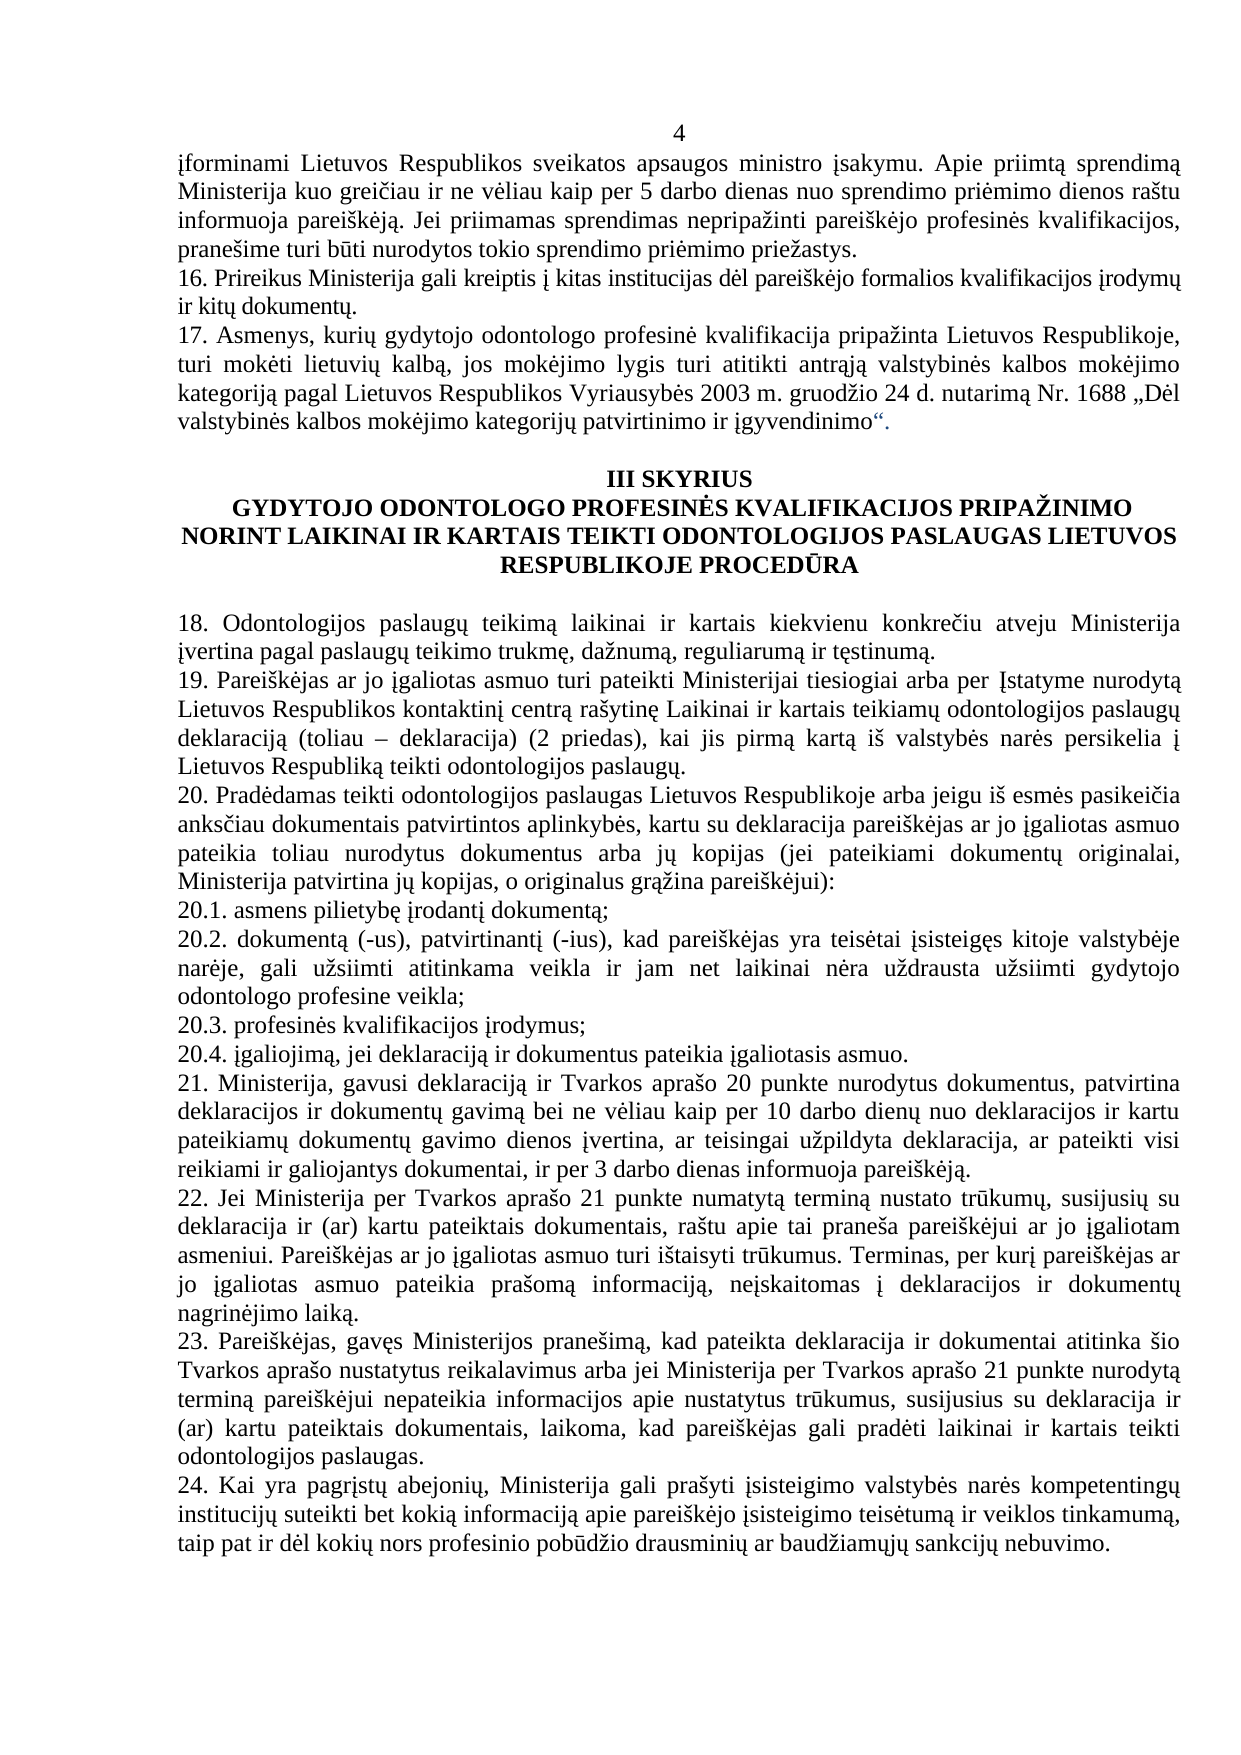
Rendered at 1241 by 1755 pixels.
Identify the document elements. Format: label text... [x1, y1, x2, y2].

text 18. Odontologijos paslaugų teikimą laikinai ir kartais kiekvienu konkrečiu atveju Ministerija įvertina pagal paslaugų teikimo trukmę, dažnumą, reguliarumą ir tęstinumą. [177, 608, 1181, 665]
text įforminami Lietuvos Respublikos sveikatos apsaugos ministro įsakymu. Apie priimtą sprendimą Ministerija kuo greičiau ir ne vėliau kaip per 5 darbo dienas nuo sprendimo priėmimo dienos raštu informuoja pareiškėją. Jei priimamas sprendimas nepripažinti pareiškėjo profesinės kvalifikacijos, pranešime turi būti nurodytos tokio sprendimo priėmimo priežastys. [177, 148, 1181, 263]
text 24. Kai yra pagrįstų abejonių, Ministerija gali prašyti įsisteigimo valstybės narės kompetentingų institucijų suteikti bet kokią informaciją apie pareiškėjo įsisteigimo teisėtumą ir veiklos tinkamumą, taip pat ir dėl kokių nors profesinio pobūdžio drausminių ar baudžiamųjų sankcijų nebuvimo. [177, 1470, 1181, 1556]
text 20.3. profesinės kvalifikacijos įrodymus; [177, 1010, 1181, 1039]
text 22. Jei Ministerija per Tvarkos aprašo 21 punkte numatytą terminą nustato trūkumų, susijusių su deklaracija ir (ar) kartu pateiktais dokumentais, raštu apie tai praneša pareiškėjui ar jo įgaliotam asmeniui. Pareiškėjas ar jo įgaliotas asmuo turi ištaisyti trūkumus. Terminas, per kurį pareiškėjas ar jo įgaliotas asmuo pateikia prašomą informaciją, neįskaitomas į deklaracijos ir dokumentų nagrinėjimo laiką. [177, 1183, 1181, 1326]
text 16. Prireikus Ministerija gali kreiptis į kitas institucijas dėl pareiškėjo formalios kvalifikacijos įrodymų ir kitų dokumentų. [177, 263, 1181, 320]
text 17. Asmenys, kurių gydytojo odontologo profesinė kvalifikacija pripažinta Lietuvos Respublikoje, turi mokėti lietuvių kalbą, jos mokėjimo lygis turi atitikti antrąją valstybinės kalbos mokėjimo kategoriją pagal Lietuvos Respublikos Vyriausybės 2003 m. gruodžio 24 d. nutarimą Nr. 1688 „Dėl valstybinės kalbos mokėjimo kategorijų patvirtinimo ir įgyvendinimo“. [177, 320, 1181, 435]
text 23. Pareiškėjas, gavęs Ministerijos pranešimą, kad pateikta deklaracija ir dokumentai atitinka šio Tvarkos aprašo nustatytus reikalavimus arba jei Ministerija per Tvarkos aprašo 21 punkte nurodytą terminą pareiškėjui nepateikia informacijos apie nustatytus trūkumus, susijusius su deklaracija ir (ar) kartu pateiktais dokumentais, laikoma, kad pareiškėjas gali pradėti laikinai ir kartais teikti odontologijos paslaugas. [177, 1326, 1181, 1470]
text 21. Ministerija, gavusi deklaraciją ir Tvarkos aprašo 20 punkte nurodytus dokumentus, patvirtina deklaracijos ir dokumentų gavimą bei ne vėliau kaip per 10 darbo dienų nuo deklaracijos ir kartu pateikiamų dokumentų gavimo dienos įvertina, ar teisingai užpildyta deklaracija, ar pateikti visi reikiami ir galiojantys dokumentai, ir per 3 darbo dienas informuoja pareiškėją. [177, 1068, 1181, 1183]
text 20.2. dokumentą (-us), patvirtinantį (-ius), kad pareiškėjas yra teisėtai įsisteigęs kitoje valstybėje narėje, gali užsiimti atitinkama veikla ir jam net laikinai nėra uždrausta užsiimti gydytojo odontologo profesine veikla; [177, 924, 1181, 1010]
text 20.1. asmens pilietybę įrodantį dokumentą; [177, 895, 1181, 924]
text 19. Pareiškėjas ar jo įgaliotas asmuo turi pateikti Ministerijai tiesiogiai arba per Įstatyme nurodytą Lietuvos Respublikos kontaktinį centrą rašytinę Laikinai ir kartais teikiamų odontologijos paslaugų deklaraciją (toliau – deklaracija) (2 priedas), kai jis pirmą kartą iš valstybės narės persikelia į Lietuvos Respubliką teikti odontologijos paslaugų. [177, 665, 1181, 780]
text III SKYRIUS [177, 464, 1181, 493]
text 20. Pradėdamas teikti odontologijos paslaugas Lietuvos Respublikoje arba jeigu iš esmės pasikeičia anksčiau dokumentais patvirtintos aplinkybės, kartu su deklaracija pareiškėjas ar jo įgaliotas asmuo pateikia toliau nurodytus dokumentus arba jų kopijas (jei pateikiami dokumentų originalai, Ministerija patvirtina jų kopijas, o originalus grąžina pareiškėjui): [177, 780, 1181, 895]
text 20.4. įgaliojimą, jei deklaraciją ir dokumentus pateikia įgaliotasis asmuo. [177, 1039, 1181, 1068]
text GYDYTOJO ODONTOLOGO PROFESINĖS KVALIFIKACIJOS PRIPAŽINIMO NORINT LAIKINAI IR KARTAIS TEIKTI ODONTOLOGijos PASLAUGAS LIETUVOS RESPUBLIKOJE PROCEDŪRA [177, 493, 1181, 579]
